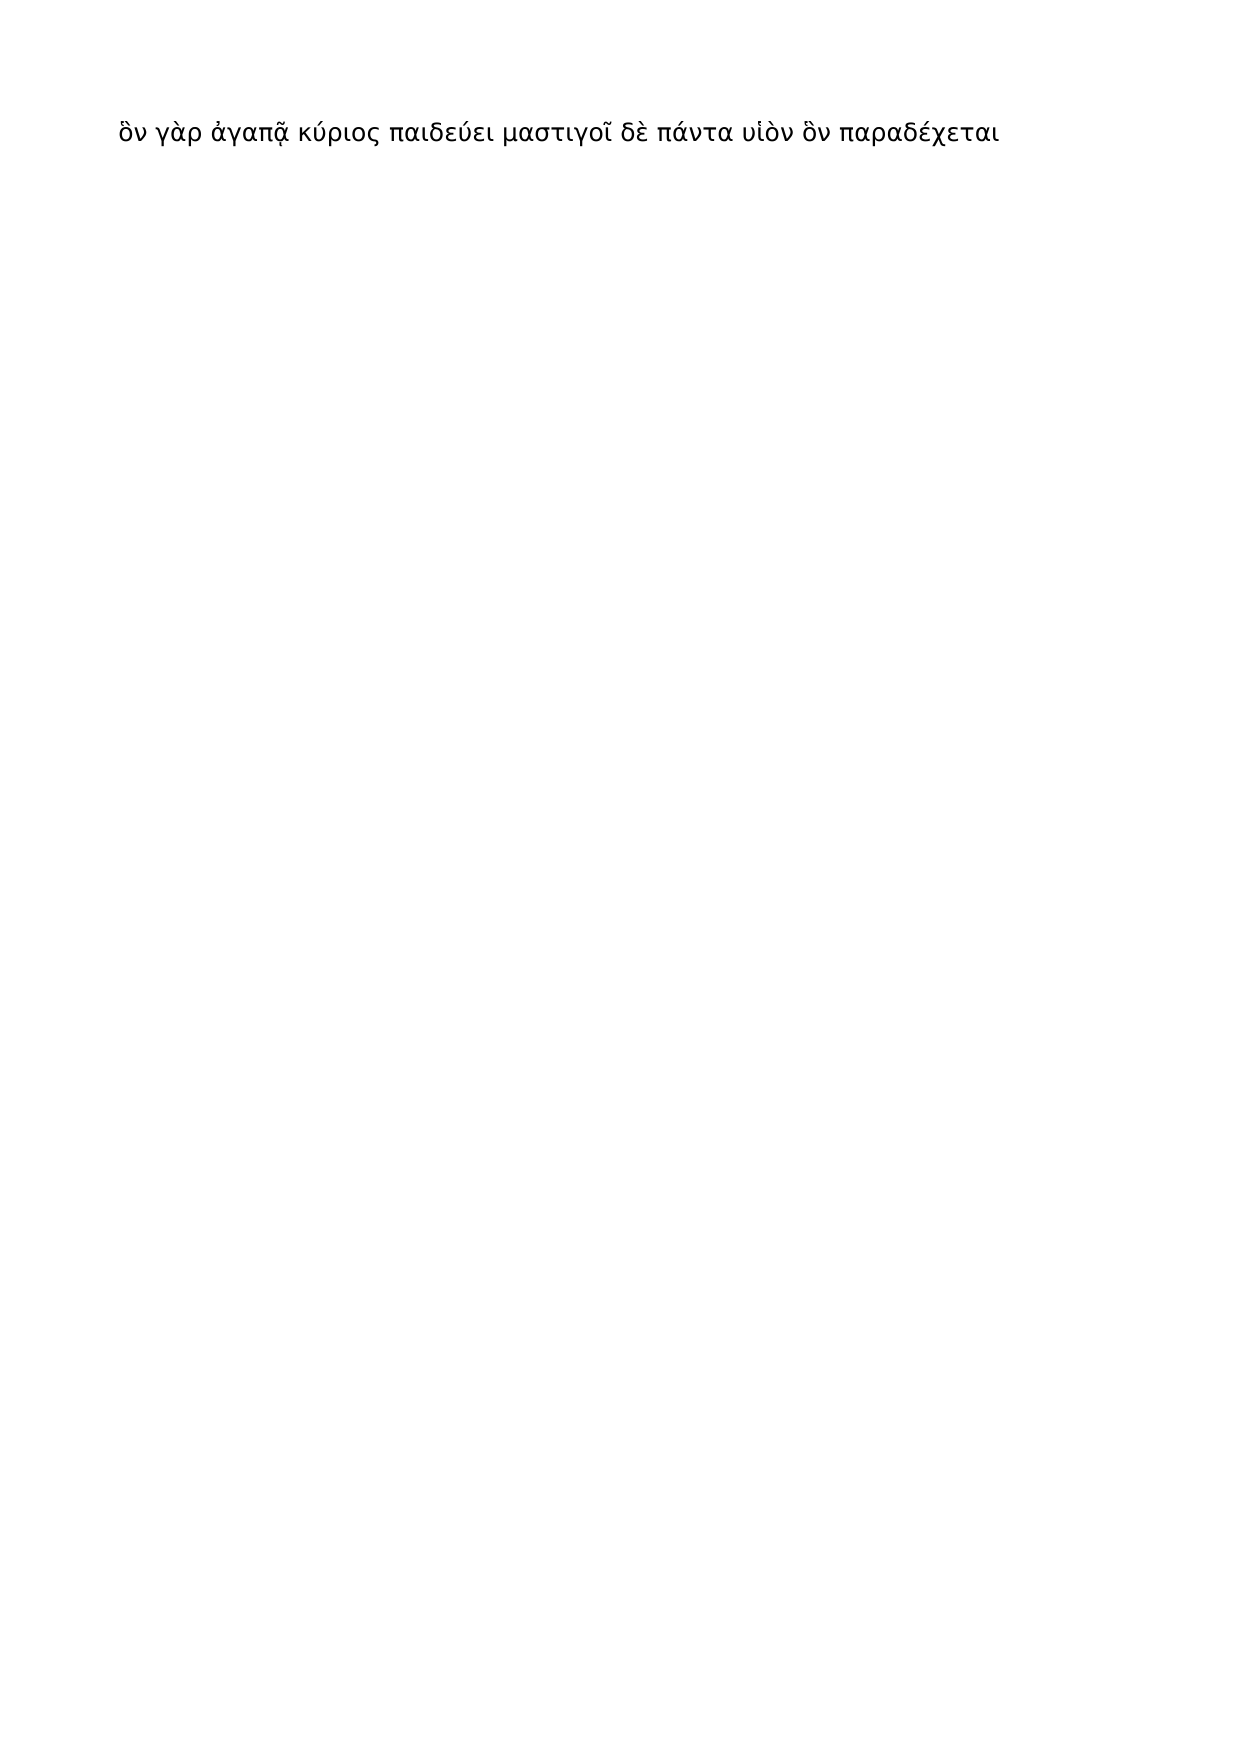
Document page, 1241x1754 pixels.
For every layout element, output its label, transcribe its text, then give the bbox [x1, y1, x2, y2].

text ὃν γὰρ ἀγαπᾷ κύριος παιδεύει μαστιγοῖ δὲ πάντα υἱὸν ὃν παραδέχεται [118, 118, 1122, 147]
